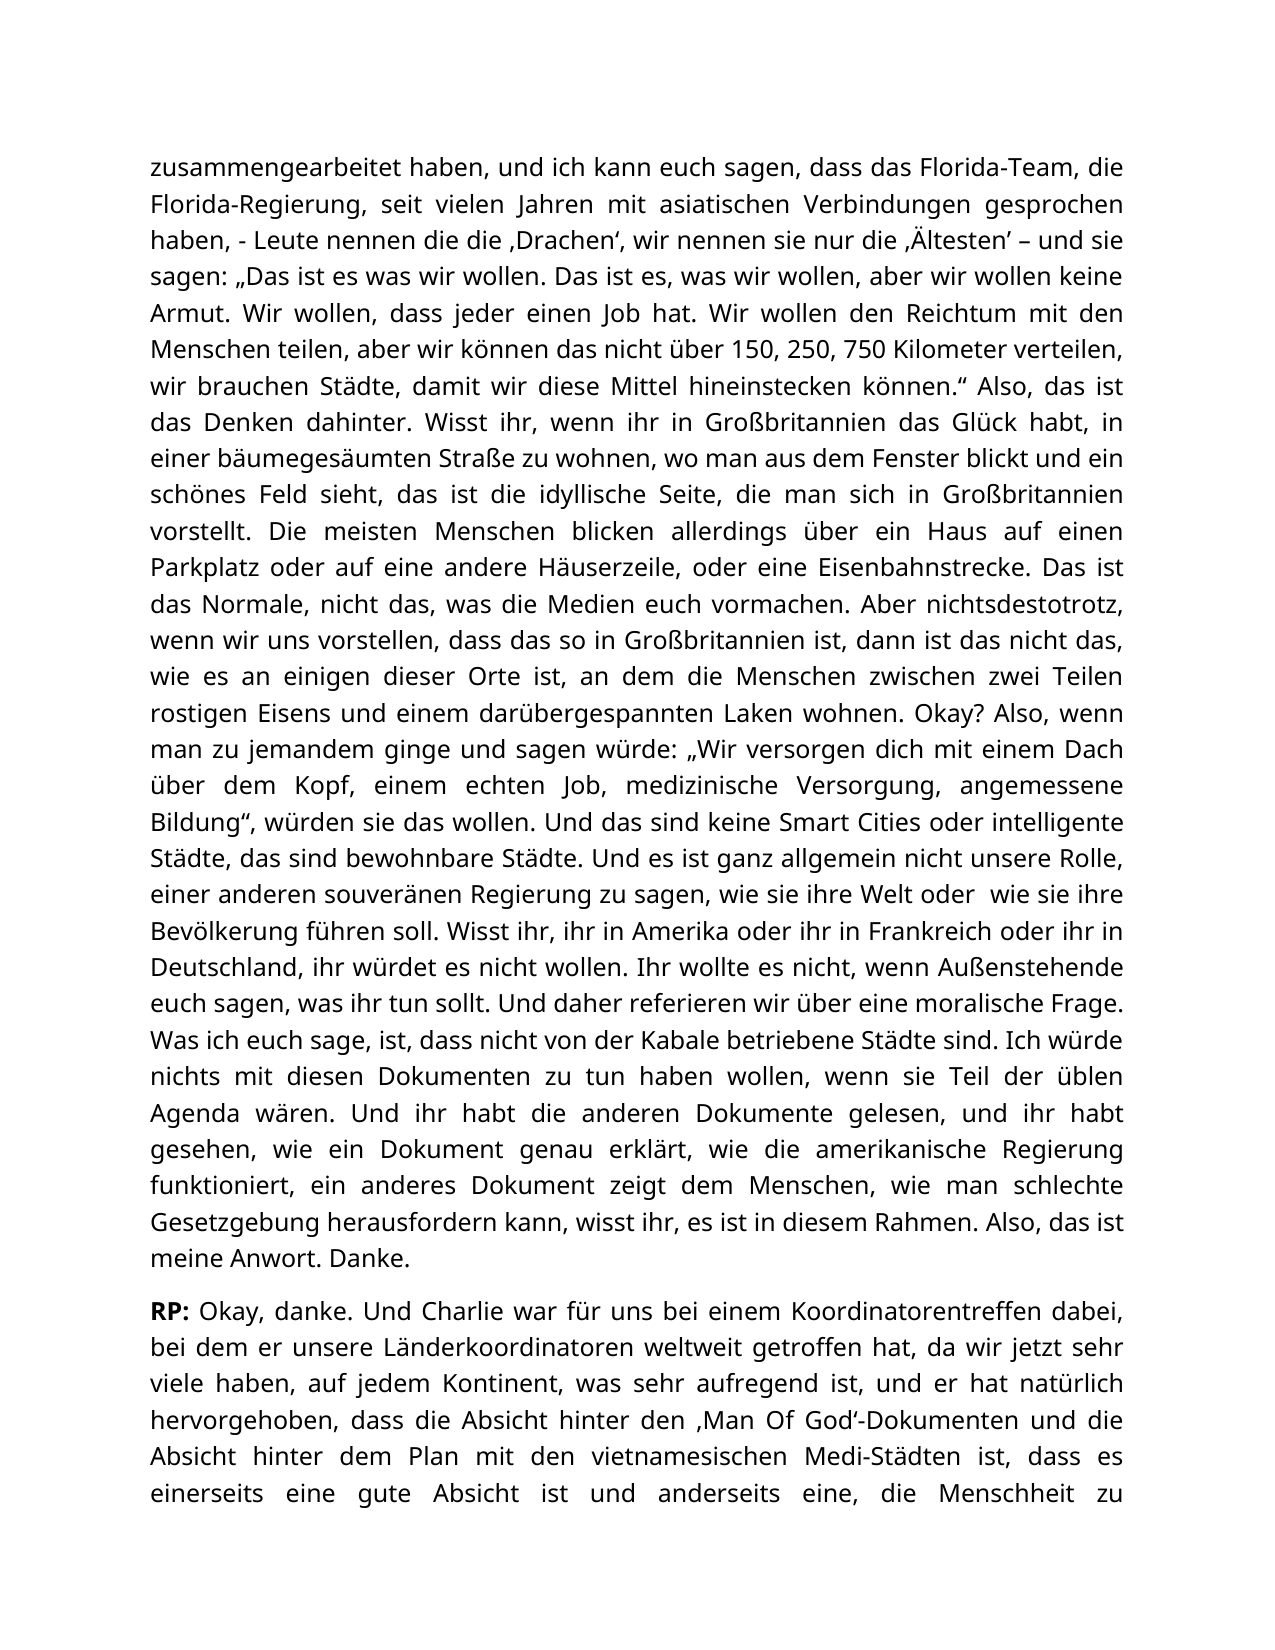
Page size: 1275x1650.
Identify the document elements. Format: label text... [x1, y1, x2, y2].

text RP: Okay, danke. Und Charlie war für uns bei einem Koordinatorentreffen dabei, bei dem er unsere Länderkoordinatoren weltweit getroffen hat, da wir jetzt sehr viele haben, auf jedem Kontinent, was sehr aufregend ist, und er hat natürlich hervorgehoben, dass die Absicht hinter den ‚Man Of God‘-Dokumenten und die Absicht hinter dem Plan mit den vietnamesischen Medi-Städten ist, dass es einerseits eine gute Absicht ist und anderseits eine, die Menschheit zu [150, 1293, 1125, 1509]
text zusammengearbeitet haben, und ich kann euch sagen, dass das Florida-Team, die Florida-Regierung, seit vielen Jahren mit asiatischen Verbindungen gesprochen haben, - Leute nennen die die ‚Drachen‘, wir nennen sie nur die ‚Ältesten’ – und sie sagen: „Das ist es was wir wollen. Das ist es, was wir wollen, aber wir wollen keine Armut. Wir wollen, dass jeder einen Job hat. Wir wollen den Reichtum mit den Menschen teilen, aber wir können das nicht über 150, 250, 750 Kilometer verteilen, wir brauchen Städte, damit wir diese Mittel hineinstecken können.“ Also, das ist das Denken dahinter. Wisst ihr, wenn ihr in Großbritannien das Glück habt, in einer bäumegesäumten Straße zu wohnen, wo man aus dem Fenster blickt und ein schönes Feld sieht, das ist die idyllische Seite, die man sich in Großbritannien vorstellt. Die meisten Menschen blicken allerdings über ein Haus auf einen Parkplatz oder auf eine andere Häuserzeile, oder eine Eisenbahnstrecke. Das ist das Normale, nicht das, was die Medien euch vormachen. Aber nichtsdestotrotz, wenn wir uns vorstellen, dass das so in Großbritannien ist, dann ist das nicht das, wie es an einigen dieser Orte ist, an dem die Menschen zwischen zwei Teilen rostigen Eisens und einem darübergespannten Laken wohnen. Okay? Also, wenn man zu jemandem ginge und sagen würde: „Wir versorgen dich mit einem Dach über dem Kopf, einem echten Job, medizinische Versorgung, angemessene Bildung“, würden sie das wollen. Und das sind keine Smart Cities oder intelligente Städte, das sind bewohnbare Städte. Und es ist ganz allgemein nicht unsere Rolle, einer anderen souveränen Regierung zu sagen, wie sie ihre Welt oder wie sie ihre Bevölkerung führen soll. Wisst ihr, ihr in Amerika oder ihr in Frankreich oder ihr in Deutschland, ihr würdet es nicht wollen. Ihr wollte es nicht, wenn Außenstehende euch sagen, was ihr tun sollt. Und daher referieren wir über eine moralische Frage. Was ich euch sage, ist, dass nicht von der Kabale betriebene Städte sind. Ich würde nichts mit diesen Dokumenten zu tun haben wollen, wenn sie Teil der üblen Agenda wären. Und ihr habt die anderen Dokumente gelesen, und ihr habt gesehen, wie ein Dokument genau erklärt, wie die amerikanische Regierung funktioniert, ein anderes Dokument zeigt dem Menschen, wie man schlechte Gesetzgebung herausfordern kann, wisst ihr, es ist in diesem Rahmen. Also, das ist meine Anwort. Danke. [150, 150, 1125, 1275]
